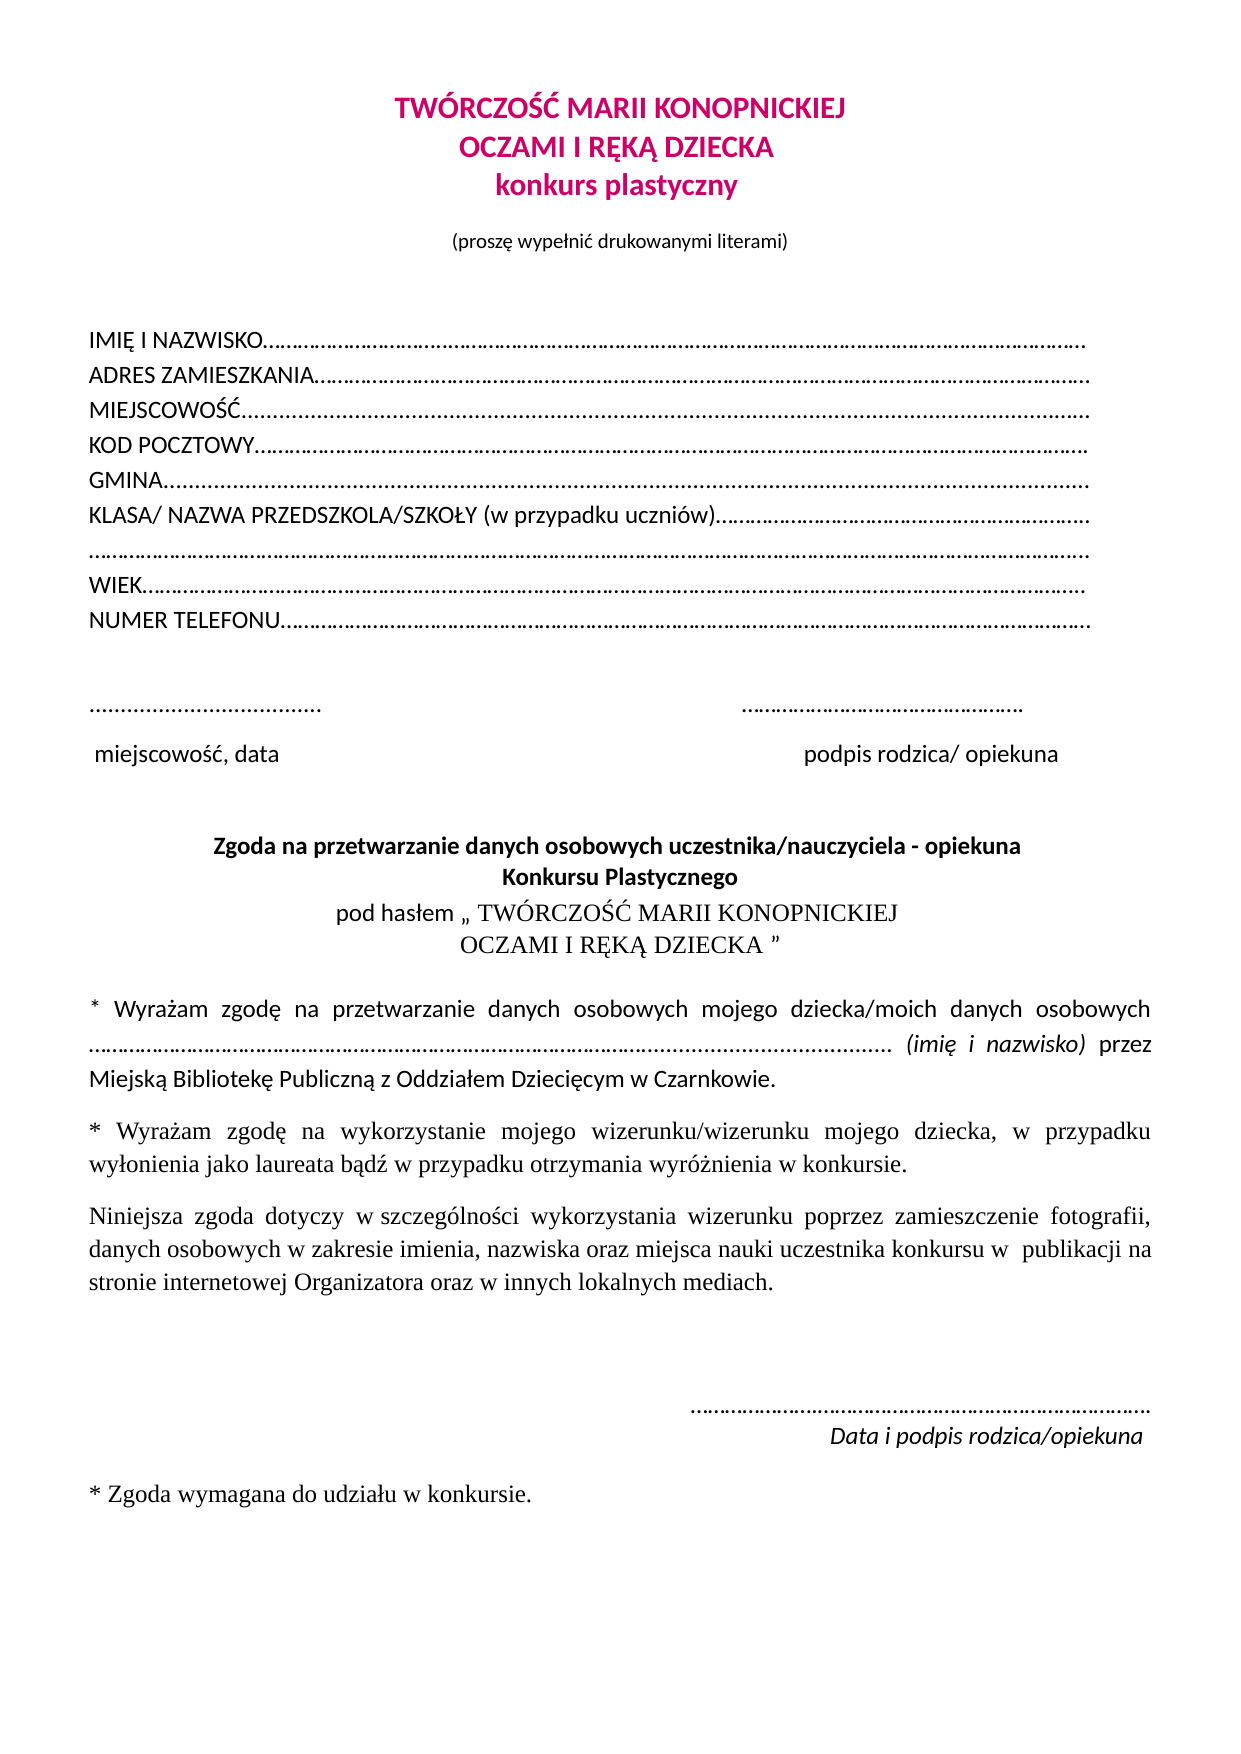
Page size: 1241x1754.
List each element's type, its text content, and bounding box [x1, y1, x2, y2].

subtitle IMIĘ I NAZWISKO…………………………..………………………………………………………………………………………………… ADRES ZAMIESZKANIA……………………………………………………………………………………………………………………… [88, 324, 1152, 389]
text * Zgoda wymagana do udziału w konkursie. [88, 1479, 1152, 1508]
text TWÓRCZOŚĆ MARII KONOPNICKIEJ [88, 88, 1152, 127]
text ………………………………………………………………………………………………………………………………………………………... [88, 534, 1152, 564]
text KLASA/ NAZWA PRZEDSZKOLA/SZKOŁY (w przypadku uczniów)……………………………………………………….. [88, 499, 1152, 529]
text OCZAMI I RĘKĄ DZIECKA ” [88, 929, 1152, 960]
text GMINA................................................................................................................................................... [88, 464, 1152, 494]
text Zgoda na przetwarzanie danych osobowych uczestnika/nauczyciela - opiekuna Konkursu Plastycznego pod hasłem „ TWÓRCZOŚĆ MARII KONOPNICKIEJ [88, 830, 1152, 929]
text OCZAMI I RĘKĄ DZIECKA [88, 127, 1152, 165]
text WIEK……………………………………………………………………………………………………………………………………………….. [88, 569, 1152, 599]
text konkurs plastyczny [88, 165, 1152, 203]
subtitle MIEJSCOWOŚĆ.................................................................................................................................…... KOD POCZTOWY………………………………………………………………………………………………………………………………. [88, 394, 1152, 459]
text (proszę wypełnić drukowanymi literami) [88, 228, 1152, 254]
text Data i podpis rodzica/opiekuna [88, 1420, 1152, 1450]
text * Wyrażam zgodę na wykorzystanie mojego wizerunku/wizerunku mojego dziecka, w przypadku wyłonienia jako laureata bądź w przypadku otrzymania wyróżnienia w konkursie. [88, 1116, 1152, 1178]
text ………………….…………………………………………………. [88, 1389, 1152, 1420]
text ..................................... …………………………………………. [88, 688, 1152, 719]
text * Wyrażam zgodę na przetwarzanie danych osobowych mojego dziecka/moich danych osobowych ……………………………………………………………………………………........................................ (imię i nazwisko) przez Miejską Bibliotekę Publiczną z Oddziałem Dziecięcym w Czarnkowie. [88, 993, 1152, 1094]
text Niniejsza zgoda dotyczy w szczególności wykorzystania wizerunku poprzez zamieszczenie fotografii, danych osobowych w zakresie imienia, nazwiska oraz miejsca nauki uczestnika konkursu w publikacji na stronie internetowej Organizatora oraz w innych lokalnych mediach. [88, 1201, 1152, 1296]
text NUMER TELEFONU…………………………………………………………………………………………………………………………… [88, 604, 1152, 634]
text miejscowość, data podpis rodzica/ opiekuna [88, 738, 1152, 768]
